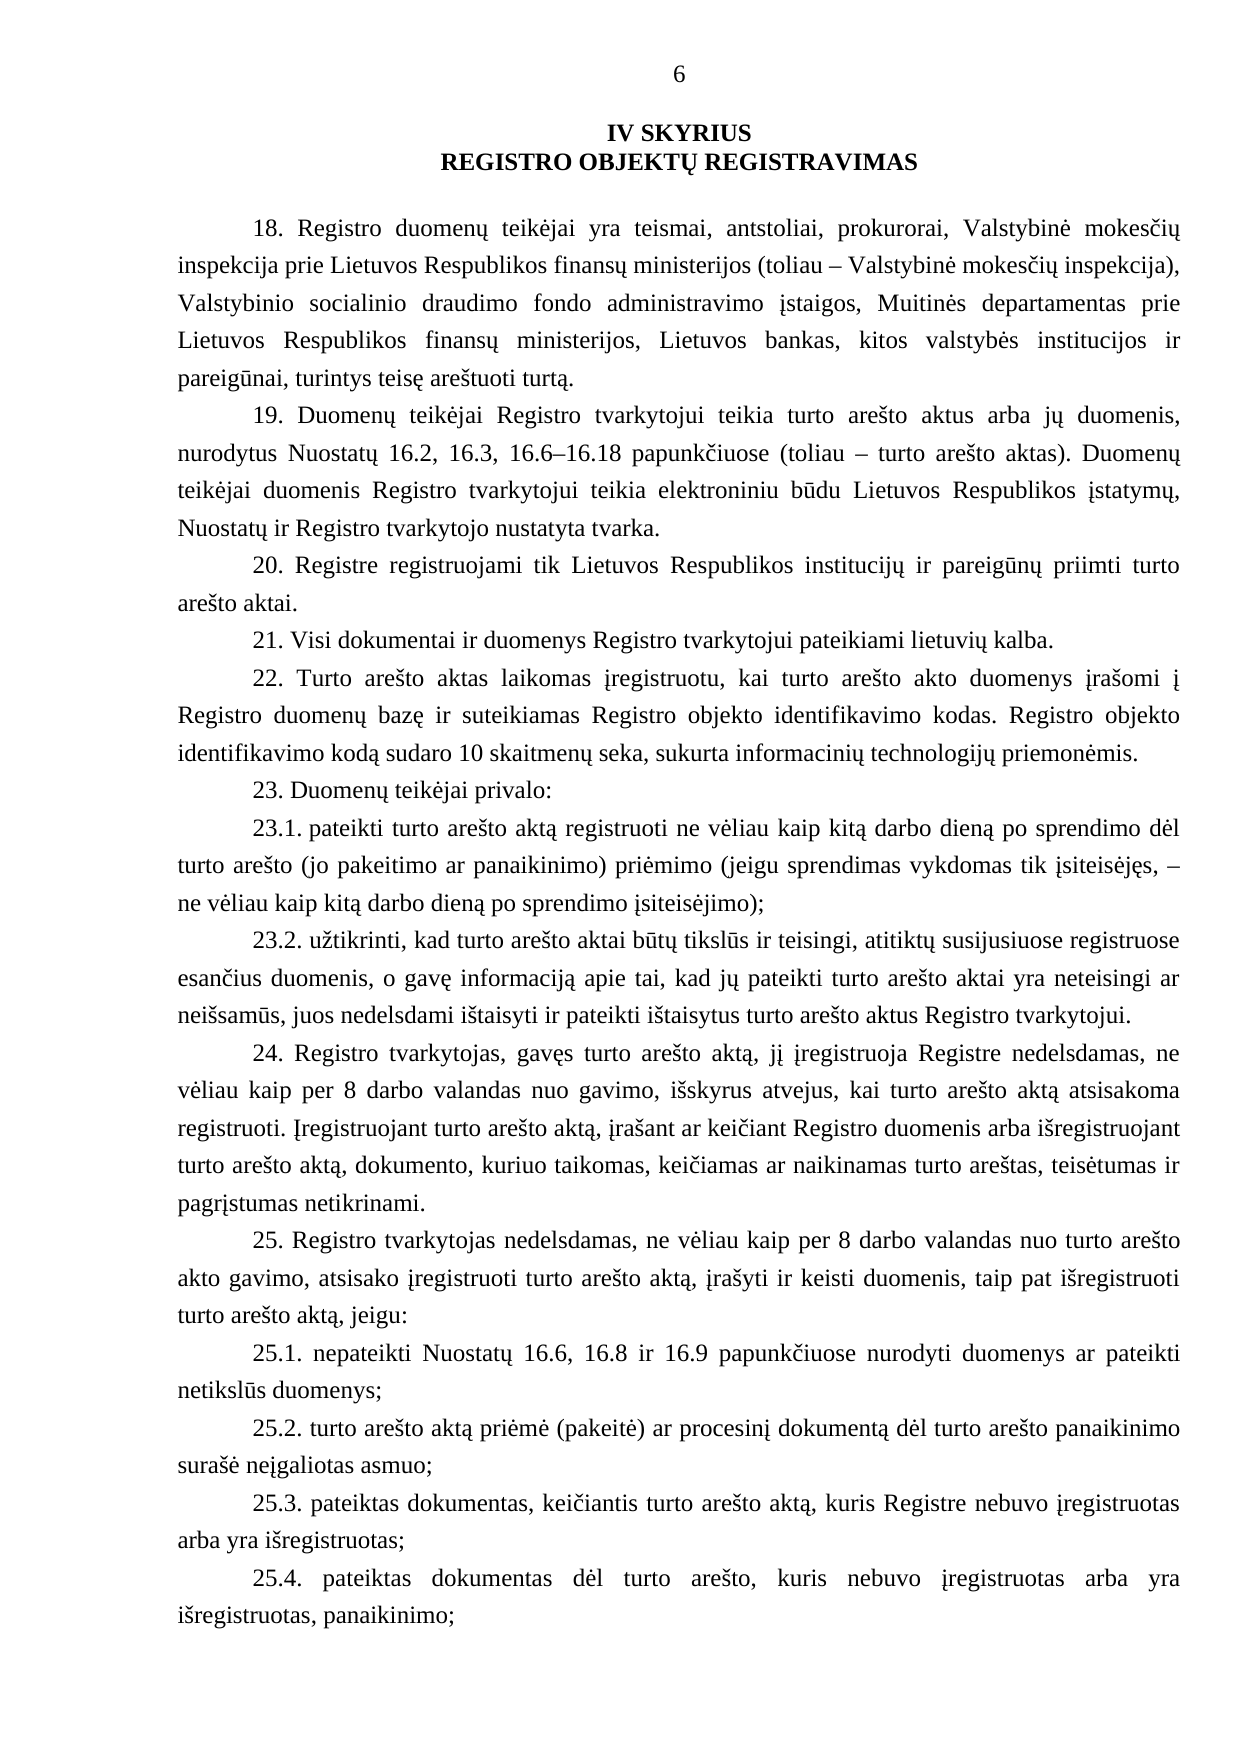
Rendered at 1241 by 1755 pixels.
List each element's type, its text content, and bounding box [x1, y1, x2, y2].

text 25.2. turto arešto aktą priėmė (pakeitė) ar procesinį dokumentą dėl turto arešto panaikinimo surašė neįgaliotas asmuo; [177, 1404, 1181, 1479]
text 23.2. užtikrinti, kad turto arešto aktai būtų tikslūs ir teisingi, atitiktų susijusiuose registruose esančius duomenis, o gavę informaciją apie tai, kad jų pateikti turto arešto aktai yra neteisingi ar neišsamūs, juos nedelsdami ištaisyti ir pateikti ištaisytus turto arešto aktus Registro tvarkytojui. [177, 917, 1181, 1029]
text 25.4. pateiktas dokumentas dėl turto arešto, kuris nebuvo įregistruotas arba yra išregistruotas, panaikinimo; [177, 1554, 1181, 1629]
text 23.1. pateikti turto arešto aktą registruoti ne vėliau kaip kitą darbo dieną po sprendimo dėl turto arešto (jo pakeitimo ar panaikinimo) priėmimo (jeigu sprendimas vykdomas tik įsiteisėjęs, – ne vėliau kaip kitą darbo dieną po sprendimo įsiteisėjimo); [177, 804, 1181, 917]
text 18. Registro duomenų teikėjai yra teismai, antstoliai, prokurorai, Valstybinė mokesčių inspekcija prie Lietuvos Respublikos finansų ministerijos (toliau – Valstybinė mokesčių inspekcija), Valstybinio socialinio draudimo fondo administravimo įstaigos, Muitinės departamentas prie Lietuvos Respublikos finansų ministerijos, Lietuvos bankas, kitos valstybės institucijos ir pareigūnai, turintys teisę areštuoti turtą. [177, 204, 1181, 392]
text 25.1. nepateikti Nuostatų 16.6, 16.8 ir 16.9 papunkčiuose nurodyti duomenys ar pateikti netikslūs duomenys; [177, 1329, 1181, 1404]
text iv SKYRIUS [177, 118, 1181, 147]
text 25.3. pateiktas dokumentas, keičiantis turto arešto aktą, kuris Registre nebuvo įregistruotas arba yra išregistruotas; [177, 1479, 1181, 1554]
text 19. Duomenų teikėjai Registro tvarkytojui teikia turto arešto aktus arba jų duomenis, nurodytus Nuostatų 16.2, 16.3, 16.6–16.18 papunkčiuose (toliau – turto arešto aktas). Duomenų teikėjai duomenis Registro tvarkytojui teikia elektroniniu būdu Lietuvos Respublikos įstatymų, Nuostatų ir Registro tvarkytojo nustatyta tvarka. [177, 392, 1181, 542]
text registro Objektų registravimas [177, 147, 1181, 176]
text 20. Registre registruojami tik Lietuvos Respublikos institucijų ir pareigūnų priimti turto arešto aktai. [177, 542, 1181, 617]
text 25. Registro tvarkytojas nedelsdamas, ne vėliau kaip per 8 darbo valandas nuo turto arešto akto gavimo, atsisako įregistruoti turto arešto aktą, įrašyti ir keisti duomenis, taip pat išregistruoti turto arešto aktą, jeigu: [177, 1217, 1181, 1329]
text 24. Registro tvarkytojas, gavęs turto arešto aktą, jį įregistruoja Registre nedelsdamas, ne vėliau kaip per 8 darbo valandas nuo gavimo, išskyrus atvejus, kai turto arešto aktą atsisakoma registruoti. Įregistruojant turto arešto aktą, įrašant ar keičiant Registro duomenis arba išregistruojant turto arešto aktą, dokumento, kuriuo taikomas, keičiamas ar naikinamas turto areštas, teisėtumas ir pagrįstumas netikrinami. [177, 1029, 1181, 1217]
text 22. Turto arešto aktas laikomas įregistruotu, kai turto arešto akto duomenys įrašomi į Registro duomenų bazę ir suteikiamas Registro objekto identifikavimo kodas. Registro objekto identifikavimo kodą sudaro 10 skaitmenų seka, sukurta informacinių technologijų priemonėmis. [177, 654, 1181, 767]
text 21. Visi dokumentai ir duomenys Registro tvarkytojui pateikiami lietuvių kalba. [177, 617, 1181, 654]
text 23. Duomenų teikėjai privalo: [177, 767, 1181, 804]
